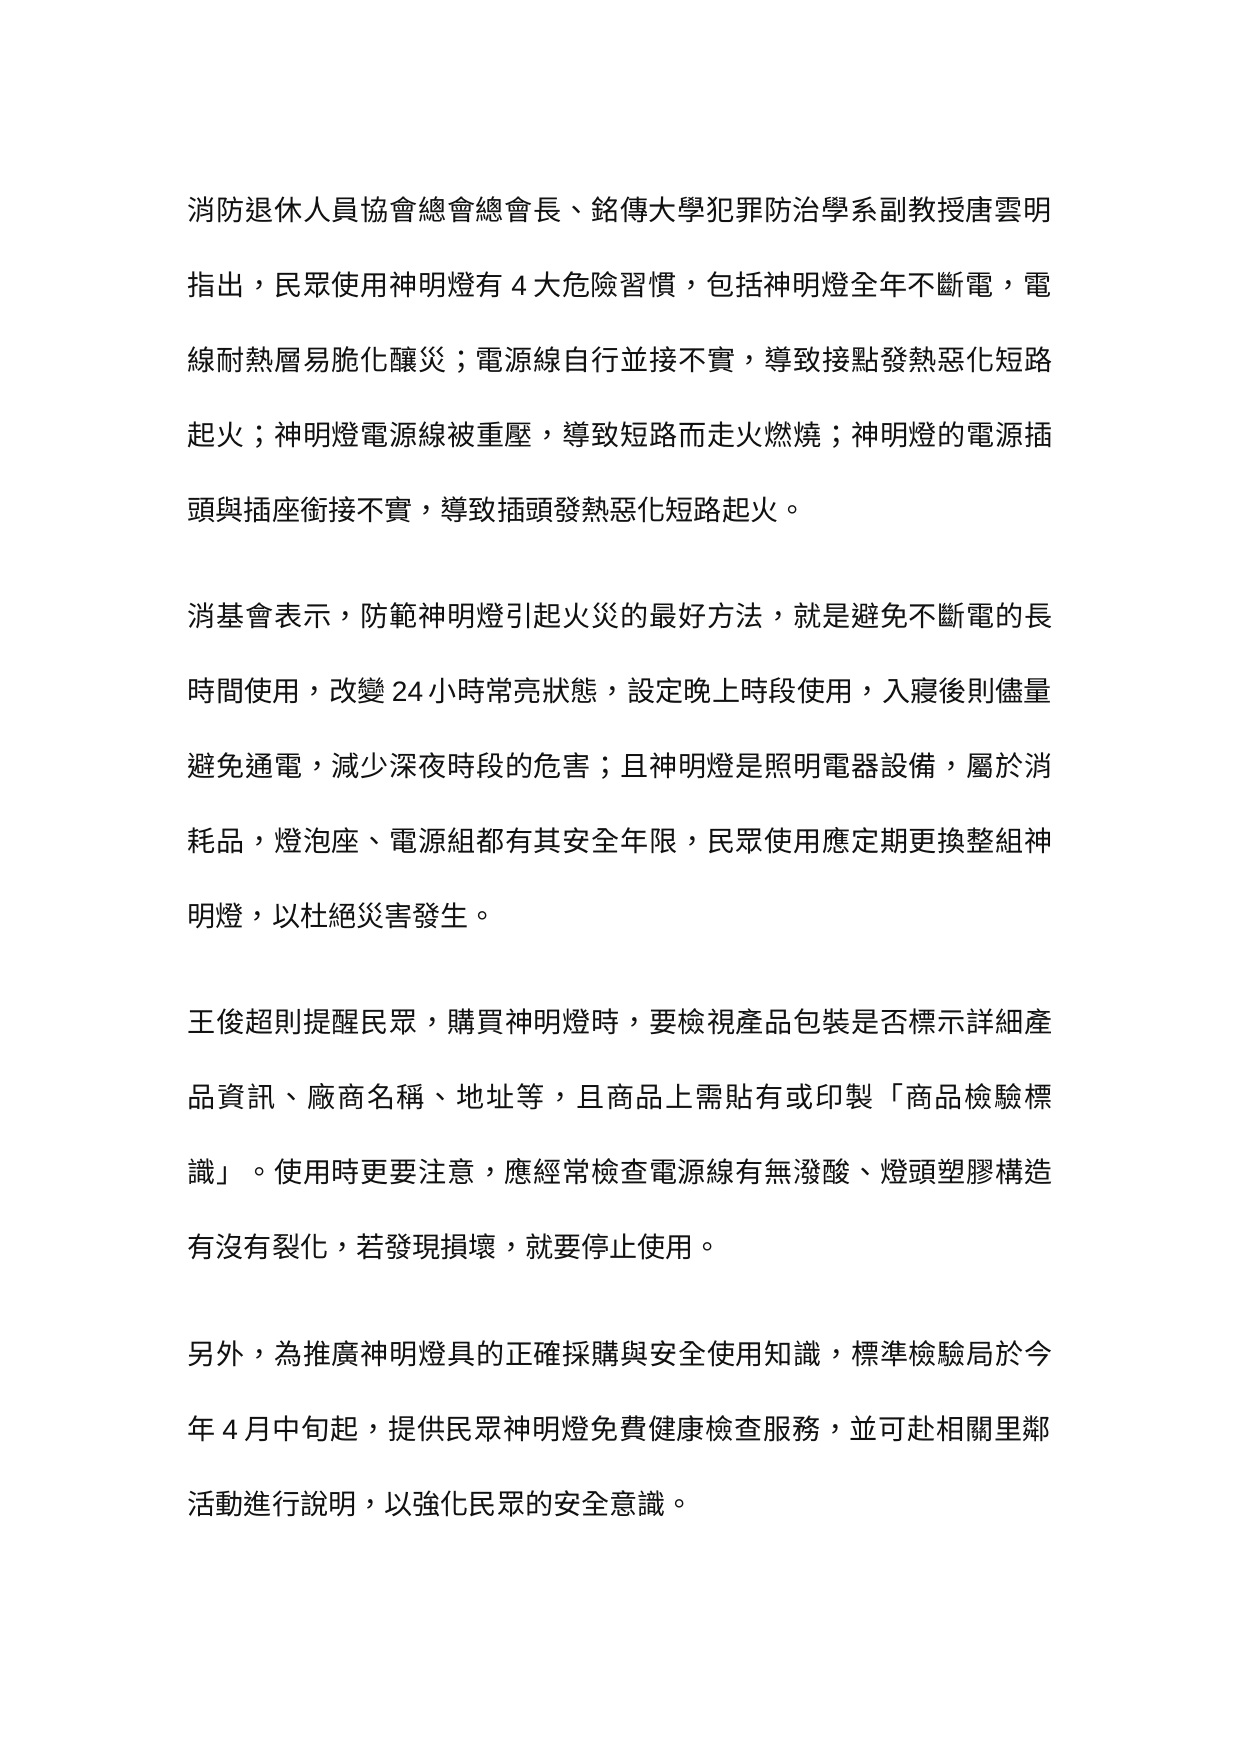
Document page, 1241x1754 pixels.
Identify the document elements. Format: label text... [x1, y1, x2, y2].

text 消基會表示，防範神明燈引起火災的最好方法，就是避免不斷電的長時間使用，改變24小時常亮狀態，設定晚上時段使用，入寢後則儘量避免通電，減少深夜時段的危害；且神明燈是照明電器設備，屬於消耗品，燈泡座、電源組都有其安全年限，民眾使用應定期更換整組神明燈，以杜絕災害發生。 [187, 571, 1053, 946]
text 消防退休人員協會總會總會長、銘傳大學犯罪防治學系副教授唐雲明指出，民眾使用神明燈有4大危險習慣，包括神明燈全年不斷電，電線耐熱層易脆化釀災；電源線自行並接不實，導致接點發熱惡化短路起火；神明燈電源線被重壓，導致短路而走火燃燒；神明燈的電源插頭與插座銜接不實，導致插頭發熱惡化短路起火。 [187, 164, 1053, 539]
text 王俊超則提醒民眾，購買神明燈時，要檢視產品包裝是否標示詳細產品資訊、廠商名稱、地址等，且商品上需貼有或印製「商品檢驗標識」。使用時更要注意，應經常檢查電源線有無潑酸、燈頭塑膠構造有沒有裂化，若發現損壞，就要停止使用。 [187, 977, 1053, 1277]
text 另外，為推廣神明燈具的正確採購與安全使用知識，標準檢驗局於今年4月中旬起，提供民眾神明燈免費健康檢查服務，並可赴相關里鄰活動進行說明，以強化民眾的安全意識。 [187, 1308, 1053, 1533]
